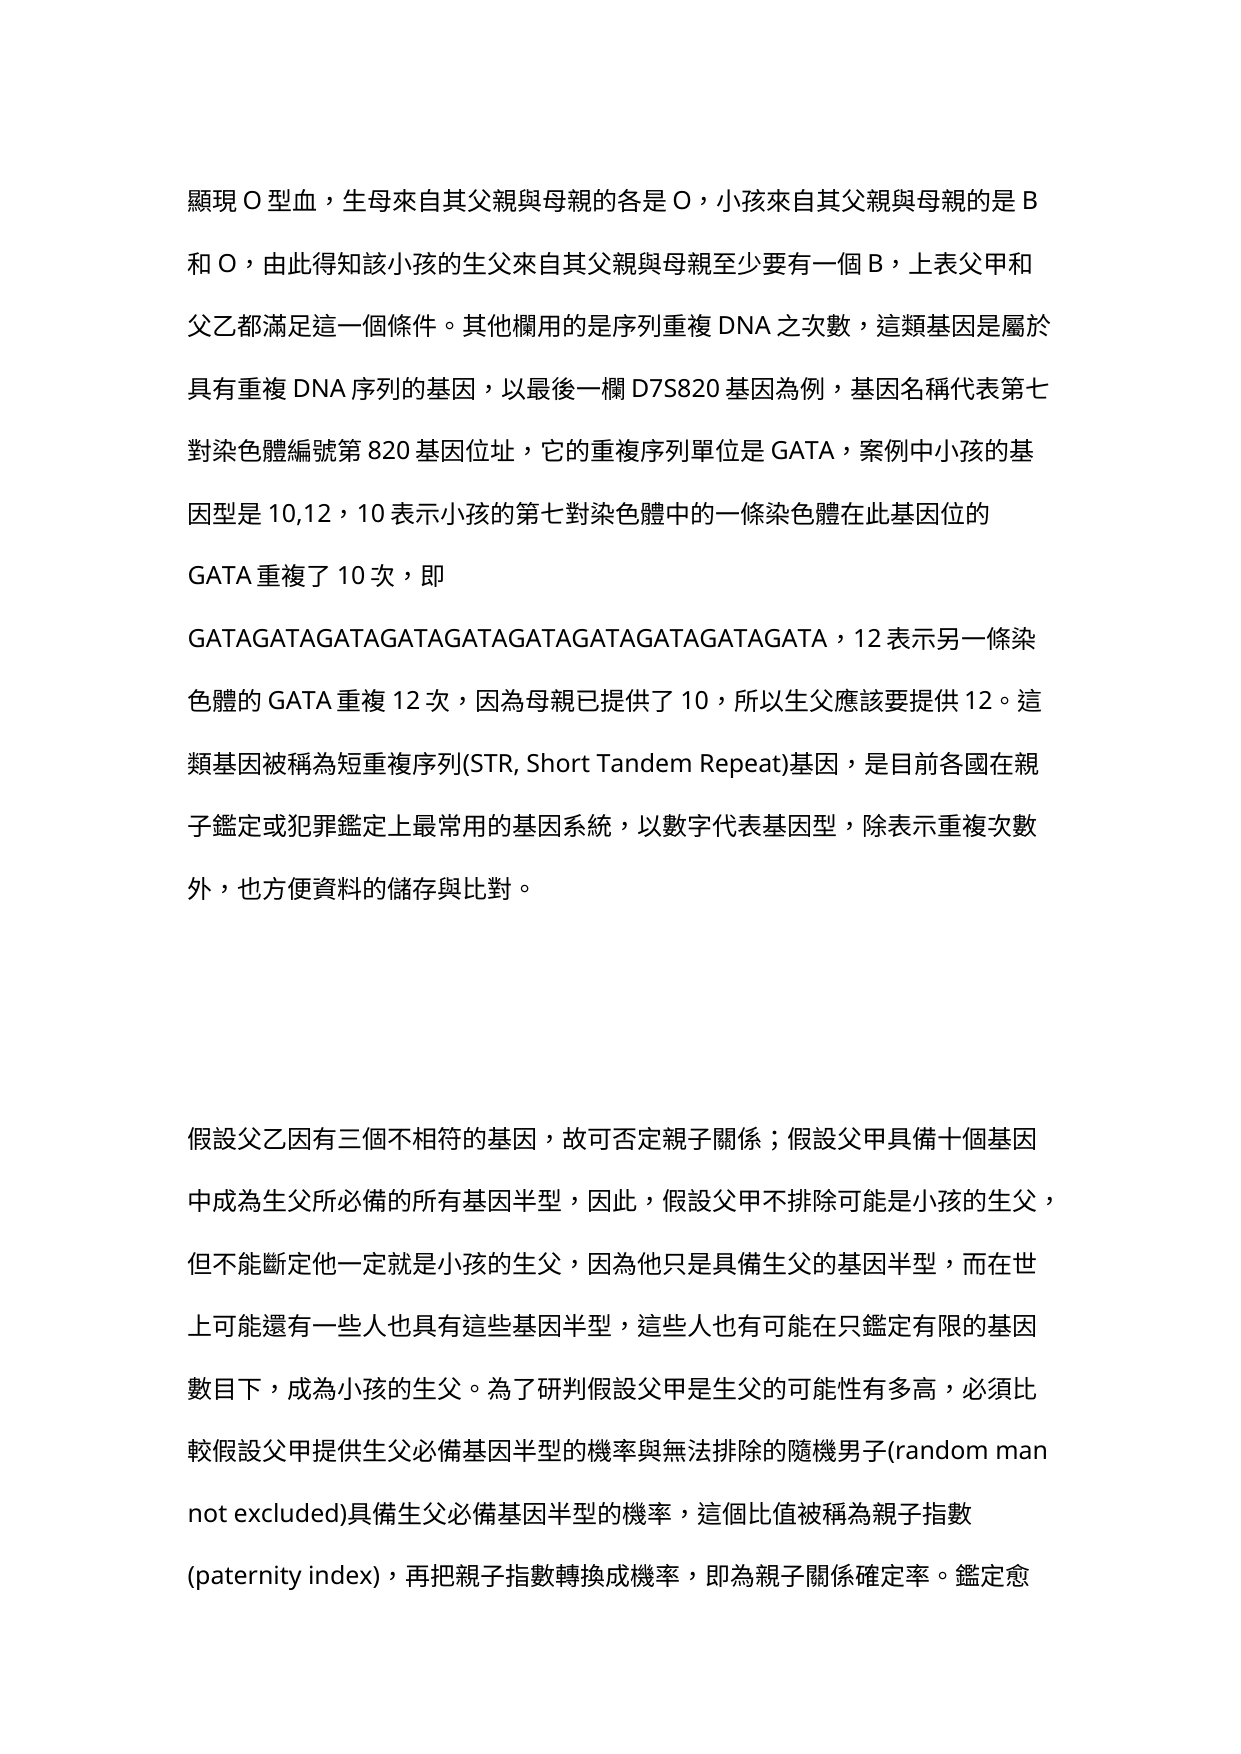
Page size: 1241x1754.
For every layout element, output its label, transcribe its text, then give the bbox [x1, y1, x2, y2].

text 顯現O型血，生母來自其父親與母親的各是O，小孩來自其父親與母親的是B和O，由此得知該小孩的生父來自其父親與母親至少要有一個B，上表父甲和父乙都滿足這一個條件。其他欄用的是序列重複DNA之次數，這類基因是屬於具有重複DNA序列的基因，以最後一欄D7S820基因為例，基因名稱代表第七對染色體編號第820基因位址，它的重複序列單位是GATA，案例中小孩的基因型是10,12，10表示小孩的第七對染色體中的一條染色體在此基因位的GATA重複了10次，即GATAGATAGATAGATAGATAGATAGATAGATAGATAGATA，12表示另一條染色體的GATA重複12次，因為母親已提供了10，所以生父應該要提供12。這類基因被稱為短重複序列(STR, Short Tandem Repeat)基因，是目前各國在親子鑑定或犯罪鑑定上最常用的基因系統，以數字代表基因型，除表示重複次數外，也方便資料的儲存與比對。 [187, 158, 1053, 908]
text 假設父乙因有三個不相符的基因，故可否定親子關係；假設父甲具備十個基因中成為生父所必備的所有基因半型，因此，假設父甲不排除可能是小孩的生父，但不能斷定他一定就是小孩的生父，因為他只是具備生父的基因半型，而在世上可能還有一些人也具有這些基因半型，這些人也有可能在只鑑定有限的基因數目下，成為小孩的生父。為了研判假設父甲是生父的可能性有多高，必須比較假設父甲提供生父必備基因半型的機率與無法排除的隨機男子(random man not excluded)具備生父必備基因半型的機率，這個比值被稱為親子指數(paternity index)，再把親子指數轉換成機率，即為親子關係確定率。鑑定愈多的多型基因可以獲得的親子確定率愈高，目前以99.99%為國內多數親子鑑定實驗室共同的最低標準。 [187, 1096, 1053, 1596]
